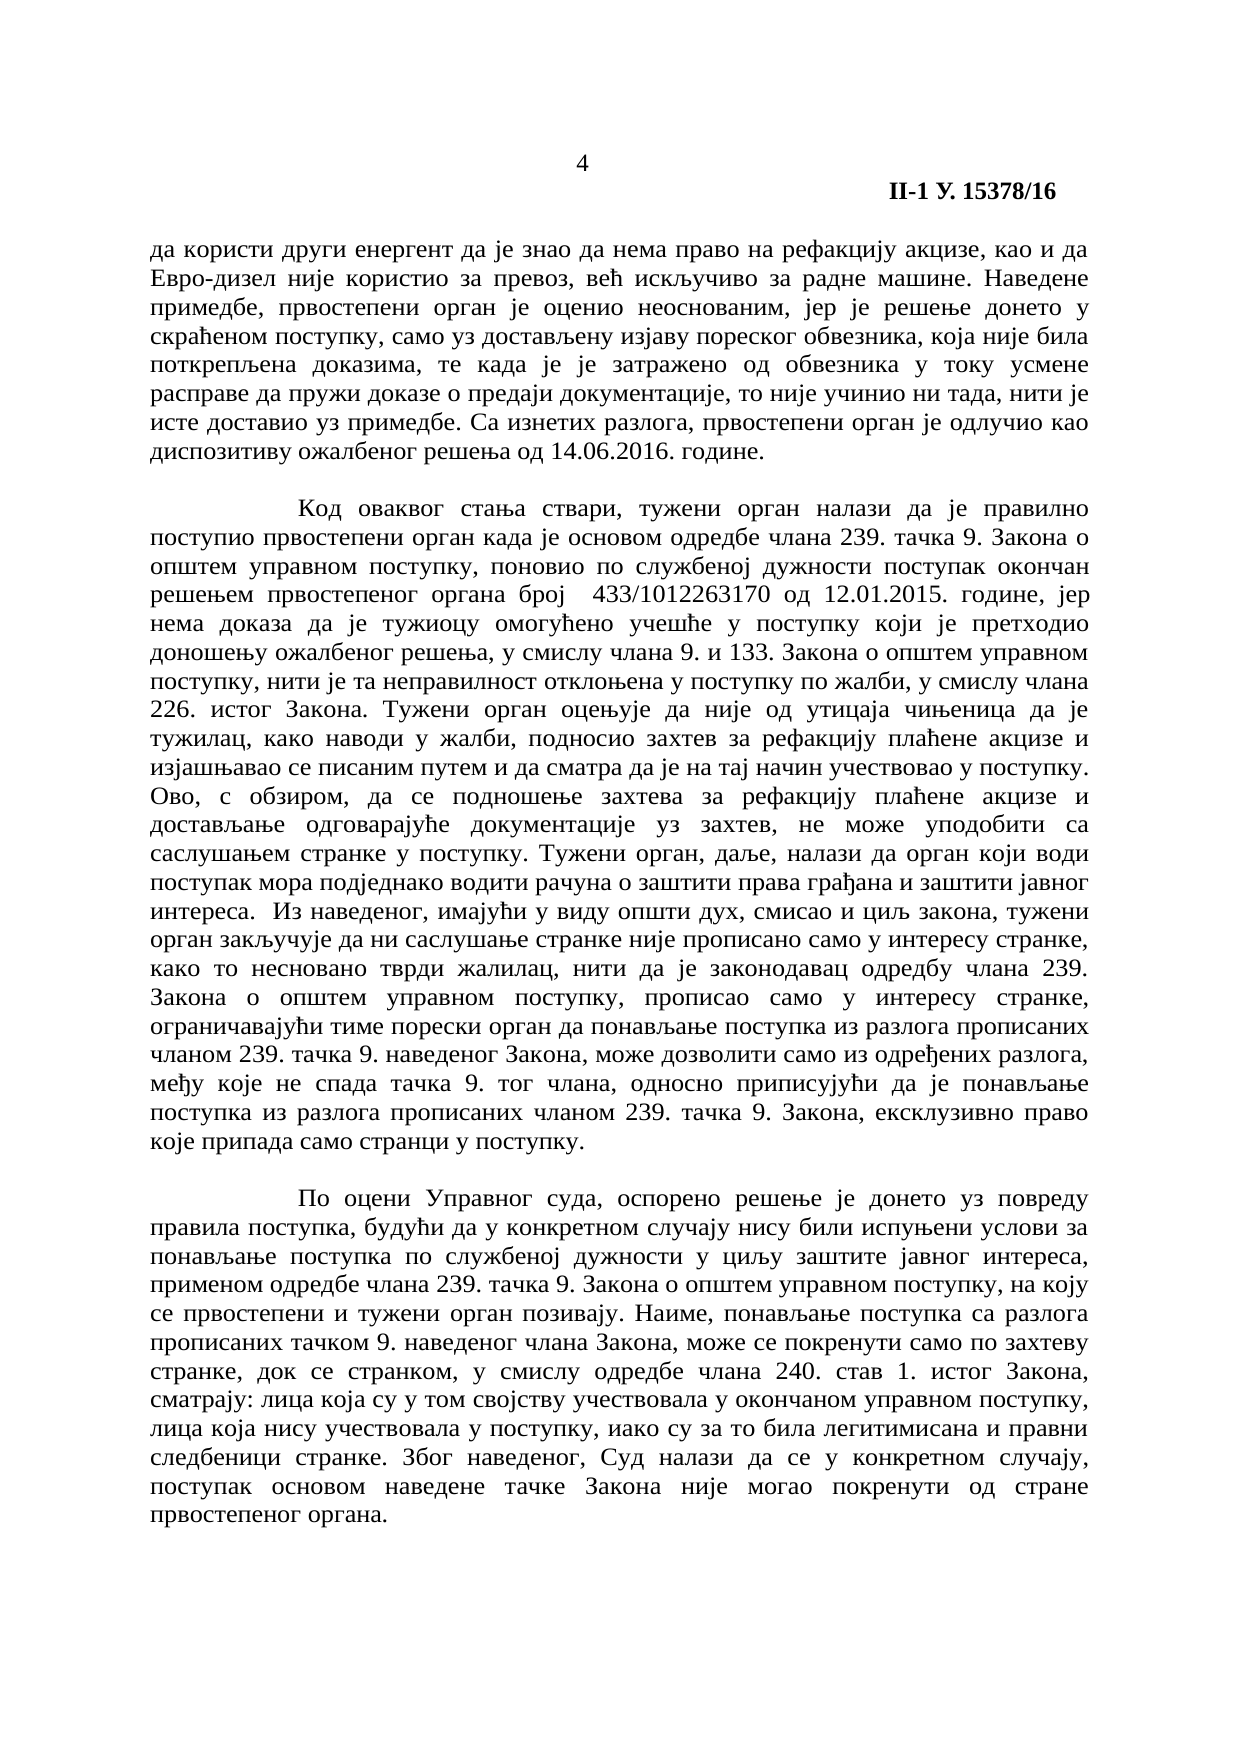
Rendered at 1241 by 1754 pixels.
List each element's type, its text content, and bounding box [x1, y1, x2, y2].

text По оцени Управног суда, оспорено решење је донето уз повреду правила поступка, будући да у конкретном случају нису били испуњени услови за понављање поступка по службеној дужности у циљу заштите јавног интереса, применом одредбе члана 239. тачка 9. Закона о општем управном поступку, на коју се првостепени и тужени орган позивају. Наиме, понављање поступка са разлога прописаних тачком 9. наведеног члана Закона, може се покренути само по захтеву странке, док се странком, у смислу одредбе члана 240. став 1. истог Закона, сматрају: лица која су у том својству учествовала у окончаном управном поступку, лица која нису учествовала у поступку, иако су за то била легитимисана и правни следбеници странке. Због наведеног, Суд налази да се у конкретном случају, поступак основом наведене тачке Закона није могао покренути од стране првостепеног органа. [150, 1183, 1090, 1528]
text да користи други енергент да је знао да нема право на рефакцију акцизе, као и да Евро-дизел није користио за превоз, већ искључиво за радне машине. Наведене примедбе, првостепени орган је оценио неоснованим, јер је решење донето у скраћеном поступку, само уз достављену изјаву пореског обвезника, која није била поткрепљена доказима, те када је је затражено од обвезника у току усмене расправе да пружи доказе о предаји документације, то није учинио ни тада, нити је исте доставио уз примедбе. Са изнетих разлога, првостепени орган је одлучио као диспозитиву ожалбеног решења од 14.06.2016. године. [150, 234, 1090, 464]
text Код оваквог стања ствари, тужени орган налази да је правилно поступио првостепени орган када је основом одредбе члана 239. тачка 9. Закона о општем управном поступку, поновио по службеној дужности поступак окончан решењем првостепеног органа број 433/1012263170 од 12.01.2015. године, јер нема доказа да је тужиоцу омогућено учешће у поступку који је претходио доношењу ожалбеног решења, у смислу члана 9. и 133. Закона о општем управном поступку, нити је та неправилност отклоњена у поступку по жалби, у смислу члана 226. истог Закона. Тужени орган оцењује да није од утицаја чињеница да је тужилац, како наводи у жалби, подносио захтев за рефакцију плаћене акцизе и изјашњавао се писаним путем и да сматра да је на тај начин учествовао у поступку. Ово, с обзиром, да се подношење захтева за рефакцију плаћене акцизе и достављање одговарајуће документације уз захтев, не може уподобити са саслушањем странке у поступку. Тужени орган, даље, налази да орган који води поступак мора подједнако водити рачуна о заштити права грађана и заштити јавног интереса. Из наведеног, имајући у виду општи дух, смисао и циљ закона, тужени орган закључује да ни саслушање странке није прописано само у интересу странке, како то несновано тврди жалилац, нити да је законодавац одредбу члана 239. Закона о општем управном поступку, прописао само у интересу странке, ограничавајући тиме порески орган да понављање поступка из разлога прописаних чланом 239. тачка 9. наведеног Закона, може дозволити само из одређених разлога, међу које не спада тачка 9. тог члана, односно приписујући да је понављање поступка из разлога прописаних чланом 239. тачка 9. Закона, ексклузивно право које припада само странци у поступку. [150, 493, 1090, 1154]
